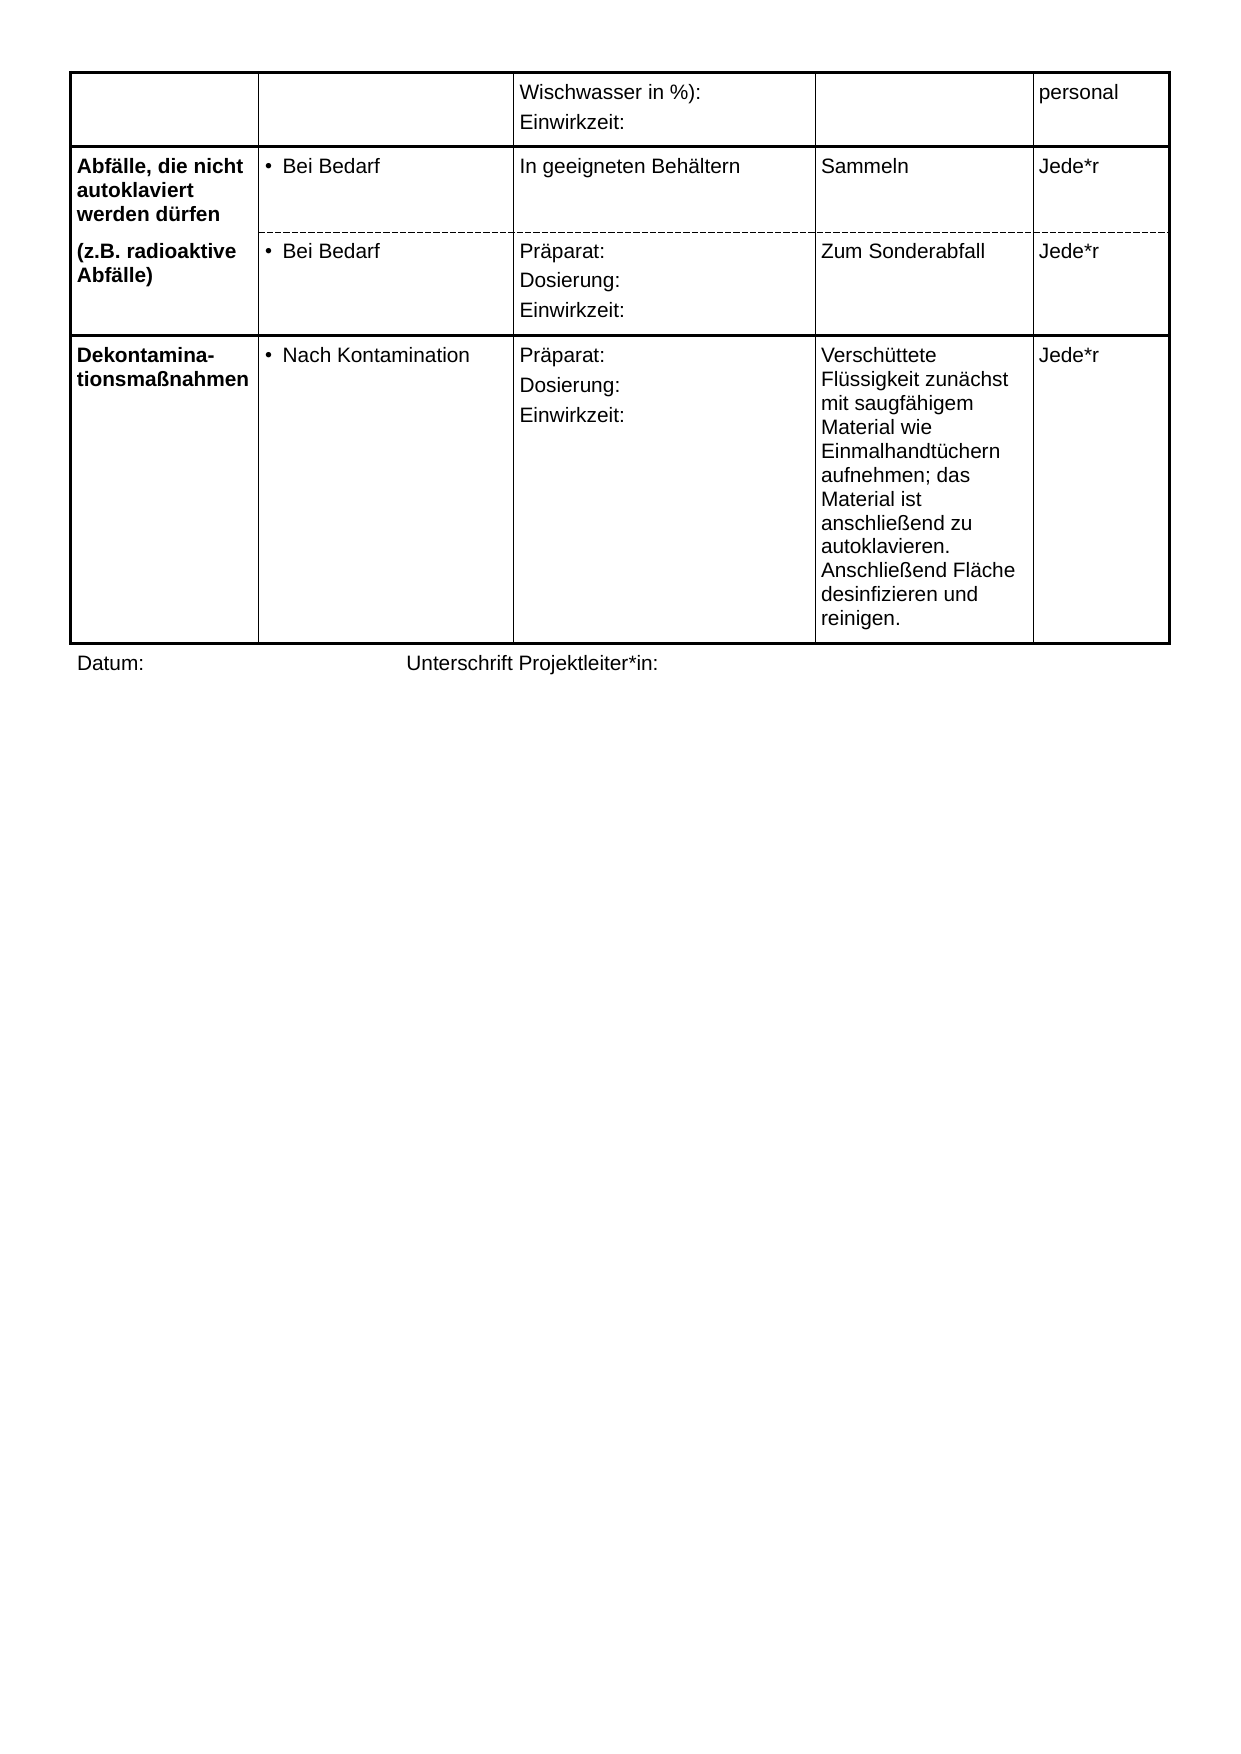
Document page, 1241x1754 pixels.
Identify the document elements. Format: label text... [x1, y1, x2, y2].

table_header Wischwasser in %): Einwirkzeit: [514, 74, 815, 145]
table_header Datum: [71, 645, 400, 681]
table_header Unterschrift Projektleiter*in: [400, 645, 1169, 681]
table_header Bei Bedarf [259, 148, 513, 232]
table_header Nach Kontamination [259, 337, 513, 642]
table_cell Jede*r [1034, 232, 1168, 334]
table_header personal [1034, 74, 1168, 145]
table_header Verschüttete Flüssigkeit zunächst mit saugfähigem Material wie Einmalhandtüchern aufnehmen; das Material ist anschließend zu autoklavieren. Anschließend Fläche desinfizieren und reinigen. [816, 337, 1033, 642]
table_cell Bei Bedarf [259, 232, 513, 334]
table_header Sammeln [816, 148, 1033, 232]
table_cell Zum Sonderabfall [816, 232, 1033, 334]
table_header Jede*r [1034, 337, 1168, 642]
table_cell Präparat: Dosierung: Einwirkzeit: [514, 232, 815, 334]
table_header [72, 74, 258, 145]
table_header Dekontamina- tionsmaßnahmen [72, 337, 258, 642]
table_header In geeigneten Behältern [514, 148, 815, 232]
table_header Jede*r [1034, 148, 1168, 232]
table_header Abfälle, die nicht autoklaviert werden dürfen [72, 148, 258, 232]
table_cell (z.B. radioaktive Abfälle) [72, 232, 258, 334]
table_header [259, 74, 513, 145]
table_header Präparat: Dosierung: Einwirkzeit: [514, 337, 815, 642]
table_header [816, 74, 1033, 145]
